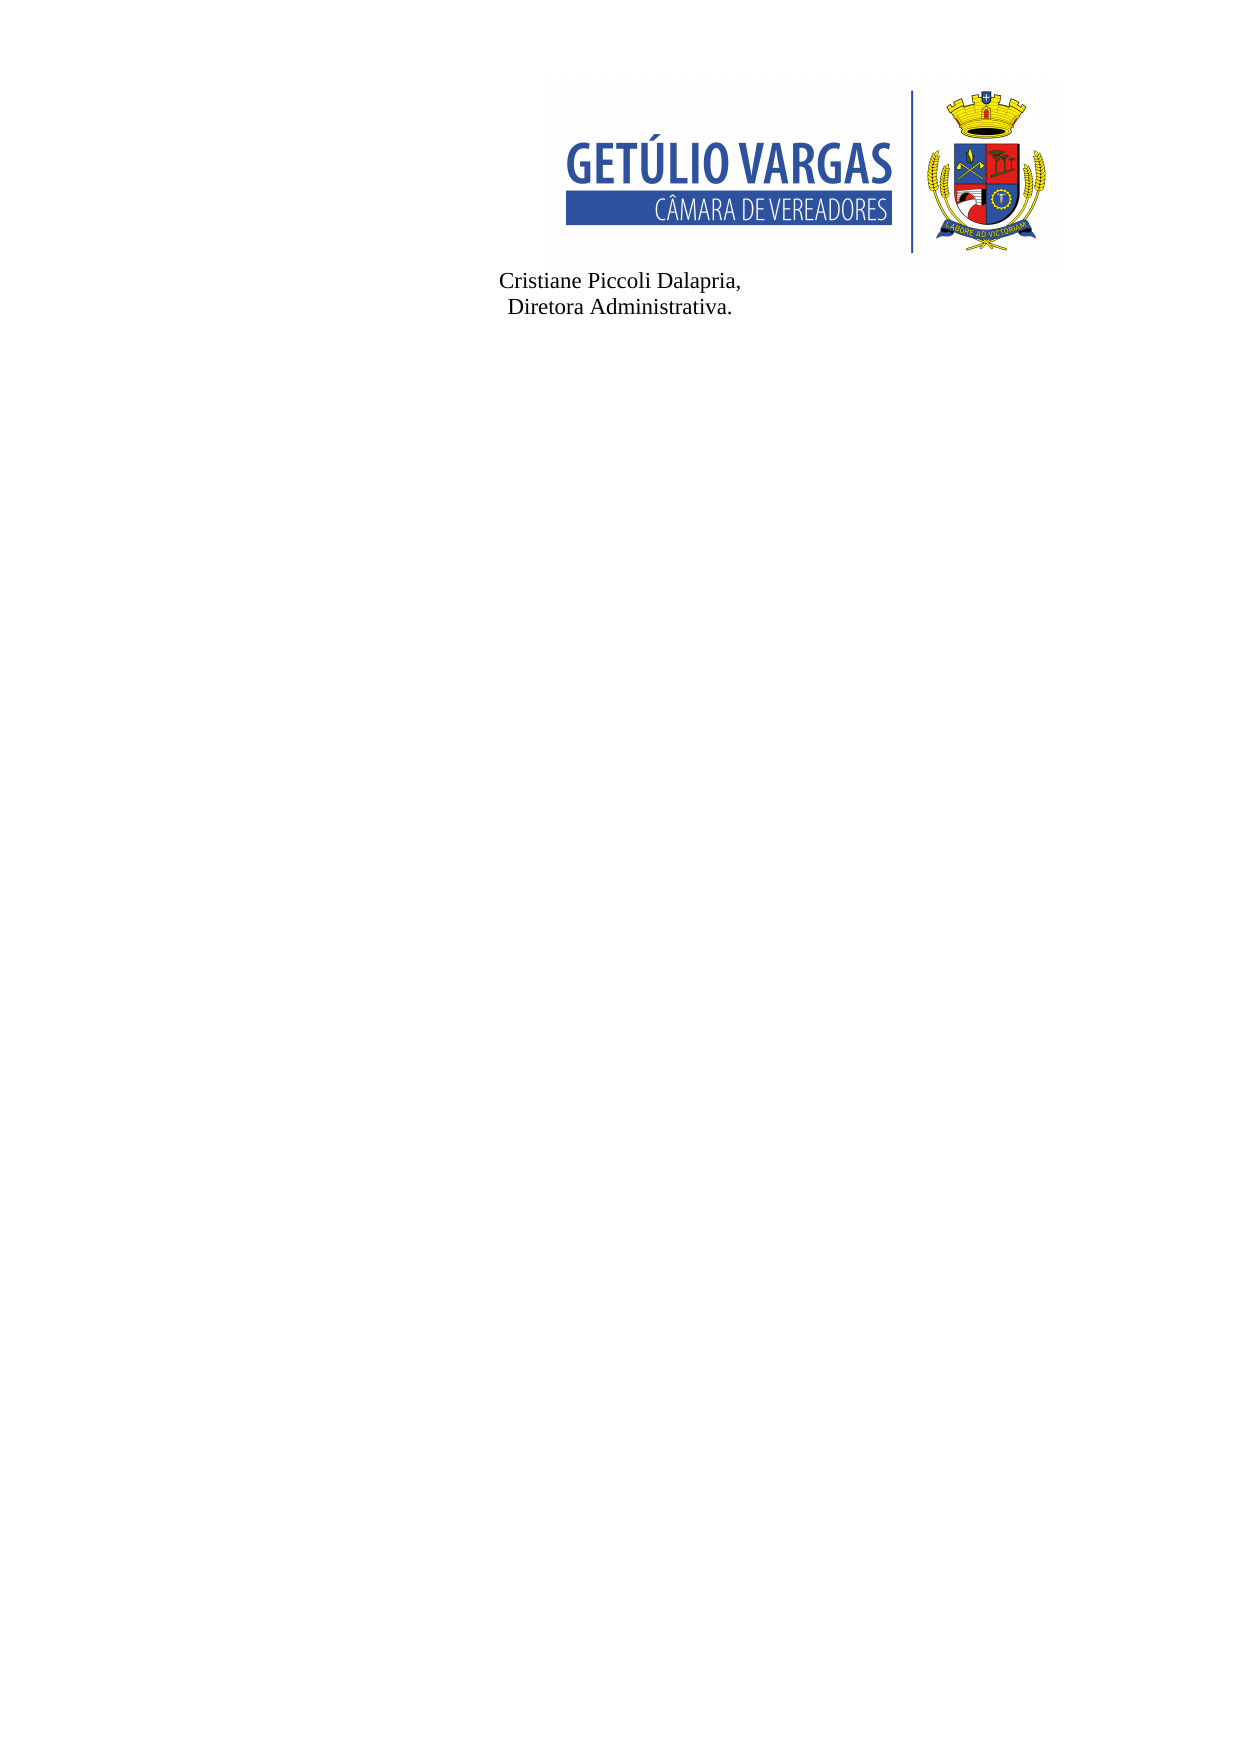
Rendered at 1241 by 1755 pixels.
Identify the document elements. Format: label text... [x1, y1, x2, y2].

text Cristiane Piccoli Dalapria, [177, 236, 1063, 293]
text Diretora Administrativa. [177, 293, 1063, 320]
